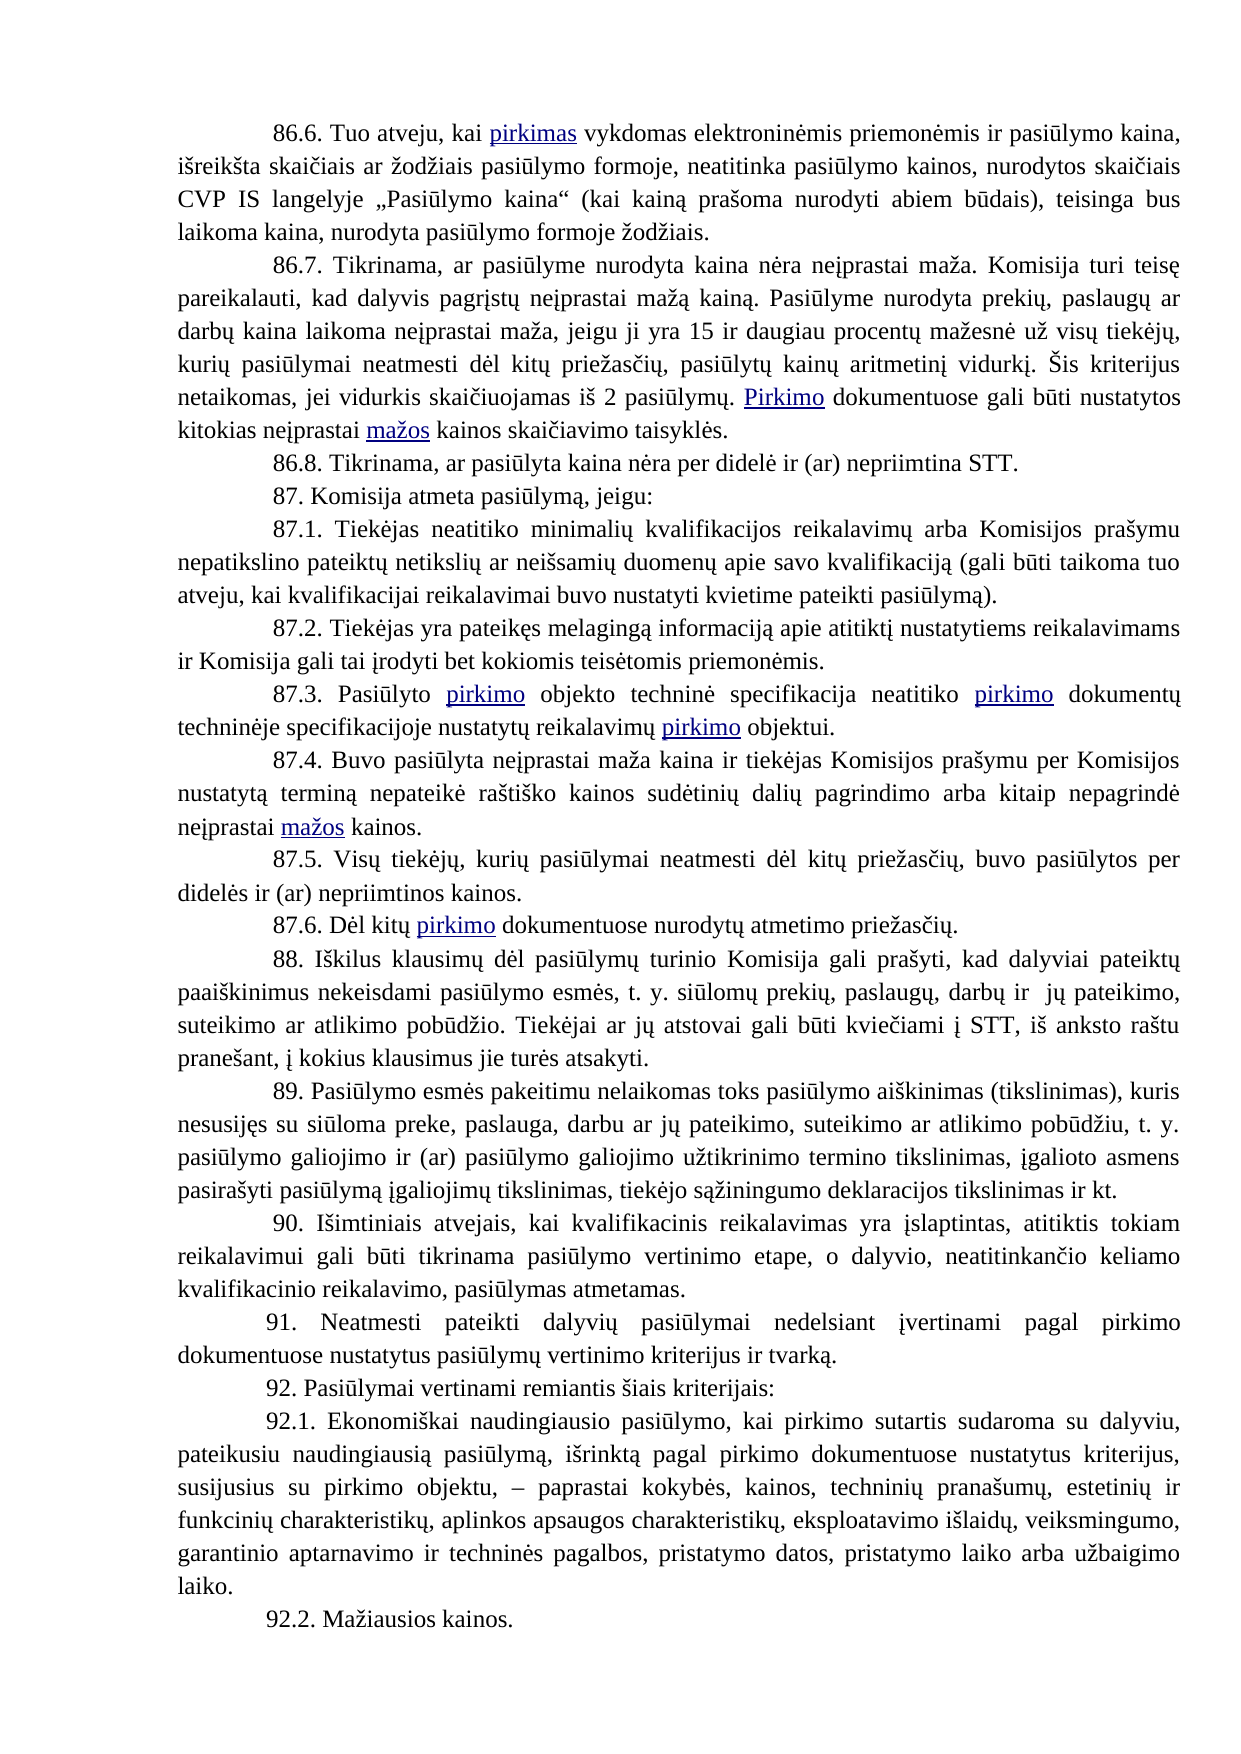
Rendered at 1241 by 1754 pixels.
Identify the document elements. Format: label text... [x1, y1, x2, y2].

text 87.5. Visų tiekėjų, kurių pasiūlymai neatmesti dėl kitų priežasčių, buvo pasiūlytos per didelės ir (ar) nepriimtinos kainos. [177, 844, 1181, 906]
text 87.4. Buvo pasiūlyta neįprastai maža kaina ir tiekėjas Komisijos prašymu per Komisijos nustatytą terminą nepateikė raštiško kainos sudėtinių dalių pagrindimo arba kitaip nepagrindė neįprastai mažos kainos. [177, 746, 1181, 840]
text 88. Iškilus klausimų dėl pasiūlymų turinio Komisija gali prašyti, kad dalyviai pateiktų paaiškinimus nekeisdami pasiūlymo esmės, t. y. siūlomų prekių, paslaugų, darbų ir jų pateikimo, suteikimo ar atlikimo pobūdžio. Tiekėjai ar jų atstovai gali būti kviečiami į STT, iš anksto raštu pranešant, į kokius klausimus jie turės atsakyti. [177, 944, 1181, 1071]
text 92.1. Ekonomiškai naudingiausio pasiūlymo, kai pirkimo sutartis sudaroma su dalyviu, pateikusiu naudingiausią pasiūlymą, išrinktą pagal pirkimo dokumentuose nustatytus kriterijus, susijusius su pirkimo objektu, – paprastai kokybės, kainos, techninių pranašumų, estetinių ir funkcinių charakteristikų, aplinkos apsaugos charakteristikų, eksploatavimo išlaidų, veiksmingumo, garantinio aptarnavimo ir techninės pagalbos, pristatymo datos, pristatymo laiko arba užbaigimo laiko. [177, 1406, 1181, 1600]
text 87.3. Pasiūlyto pirkimo objekto techninė specifikacija neatitiko pirkimo dokumentų techninėje specifikacijoje nustatytų reikalavimų pirkimo objektui. [177, 679, 1181, 741]
text 92. Pasiūlymai vertinami remiantis šiais kriterijais: [177, 1373, 1181, 1402]
text 86.8. Tikrinama, ar pasiūlyta kaina nėra per didelė ir (ar) nepriimtina STT. [177, 448, 1181, 477]
text 87.1. Tiekėjas neatitiko minimalių kvalifikacijos reikalavimų arba Komisijos prašymu nepatikslino pateiktų netikslių ar neišsamių duomenų apie savo kvalifikaciją (gali būti taikoma tuo atveju, kai kvalifikacijai reikalavimai buvo nustatyti kvietime pateikti pasiūlymą). [177, 514, 1181, 609]
text 91. Neatmesti pateikti dalyvių pasiūlymai nedelsiant įvertinami pagal pirkimo dokumentuose nustatytus pasiūlymų vertinimo kriterijus ir tvarką. [177, 1307, 1181, 1369]
text 92.2. Mažiausios kainos. [177, 1604, 1181, 1633]
text 87. Komisija atmeta pasiūlymą, jeigu: [177, 481, 1181, 510]
text 86.6. Tuo atveju, kai pirkimas vykdomas elektroninėmis priemonėmis ir pasiūlymo kaina, išreikšta skaičiais ar žodžiais pasiūlymo formoje, neatitinka pasiūlymo kainos, nurodytos skaičiais CVP IS langelyje „Pasiūlymo kaina“ (kai kainą prašoma nurodyti abiem būdais), teisinga bus laikoma kaina, nurodyta pasiūlymo formoje žodžiais. [177, 118, 1181, 246]
text 90. Išimtiniais atvejais, kai kvalifikacinis reikalavimas yra įslaptintas, atitiktis tokiam reikalavimui gali būti tikrinama pasiūlymo vertinimo etape, o dalyvio, neatitinkančio keliamo kvalifikacinio reikalavimo, pasiūlymas atmetamas. [177, 1208, 1181, 1303]
text 86.7. Tikrinama, ar pasiūlyme nurodyta kaina nėra neįprastai maža. Komisija turi teisę pareikalauti, kad dalyvis pagrįstų neįprastai mažą kainą. Pasiūlyme nurodyta prekių, paslaugų ar darbų kaina laikoma neįprastai maža, jeigu ji yra 15 ir daugiau procentų mažesnė už visų tiekėjų, kurių pasiūlymai neatmesti dėl kitų priežasčių, pasiūlytų kainų aritmetinį vidurkį. Šis kriterijus netaikomas, jei vidurkis skaičiuojamas iš 2 pasiūlymų. Pirkimo dokumentuose gali būti nustatytos kitokias neįprastai mažos kainos skaičiavimo taisyklės. [177, 250, 1181, 444]
text 89. Pasiūlymo esmės pakeitimu nelaikomas toks pasiūlymo aiškinimas (tikslinimas), kuris nesusijęs su siūloma preke, paslauga, darbu ar jų pateikimo, suteikimo ar atlikimo pobūdžiu, t. y. pasiūlymo galiojimo ir (ar) pasiūlymo galiojimo užtikrinimo termino tikslinimas, įgalioto asmens pasirašyti pasiūlymą įgaliojimų tikslinimas, tiekėjo sąžiningumo deklaracijos tikslinimas ir kt. [177, 1076, 1181, 1203]
text 87.2. Tiekėjas yra pateikęs melagingą informaciją apie atitiktį nustatytiems reikalavimams ir Komisija gali tai įrodyti bet kokiomis teisėtomis priemonėmis. [177, 613, 1181, 675]
text 87.6. Dėl kitų pirkimo dokumentuose nurodytų atmetimo priežasčių. [177, 911, 1181, 939]
